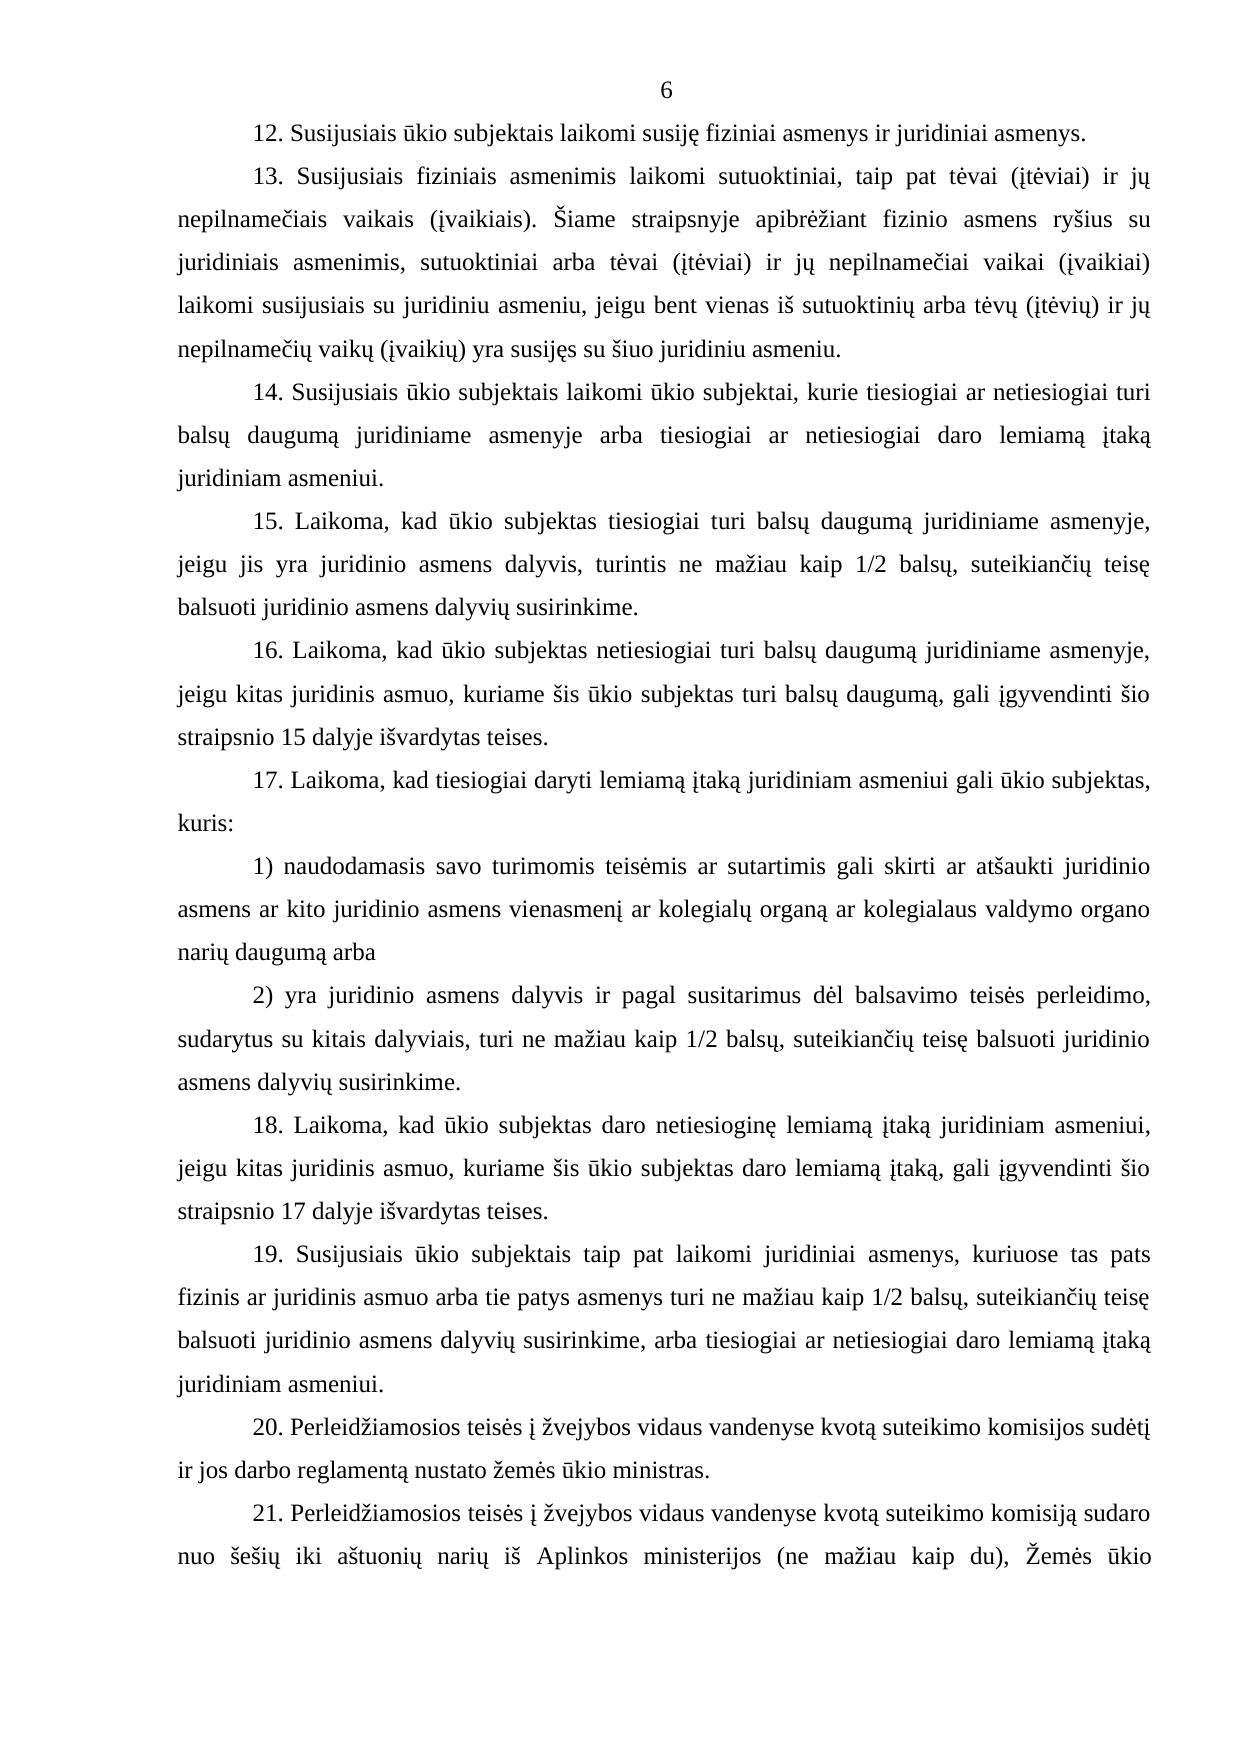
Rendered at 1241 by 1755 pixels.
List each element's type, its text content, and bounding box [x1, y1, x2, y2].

text 20. Perleidžiamosios teisės į žvejybos vidaus vandenyse kvotą suteikimo komisijos sudėtį ir jos darbo reglamentą nustato žemės ūkio ministras. [177, 1412, 1152, 1484]
text 19. Susijusiais ūkio subjektais taip pat laikomi juridiniai asmenys, kuriuose tas pats fizinis ar juridinis asmuo arba tie patys asmenys turi ne mažiau kaip 1/2 balsų, suteikiančių teisę balsuoti juridinio asmens dalyvių susirinkime, arba tiesiogiai ar netiesiogiai daro lemiamą įtaką juridiniam asmeniui. [177, 1239, 1152, 1397]
text 17. Laikoma, kad tiesiogiai daryti lemiamą įtaką juridiniam asmeniui gali ūkio subjektas, kuris: [177, 765, 1152, 837]
text 1) naudodamasis savo turimomis teisėmis ar sutartimis gali skirti ar atšaukti juridinio asmens ar kito juridinio asmens vienasmenį ar kolegialų organą ar kolegialaus valdymo organo narių daugumą arba [177, 851, 1152, 966]
text 18. Laikoma, kad ūkio subjektas daro netiesioginę lemiamą įtaką juridiniam asmeniui, jeigu kitas juridinis asmuo, kuriame šis ūkio subjektas daro lemiamą įtaką, gali įgyvendinti šio straipsnio 17 dalyje išvardytas teises. [177, 1110, 1152, 1225]
text 12. Susijusiais ūkio subjektais laikomi susiję fiziniai asmenys ir juridiniai asmenys. [177, 118, 1152, 147]
text 15. Laikoma, kad ūkio subjektas tiesiogiai turi balsų daugumą juridiniame asmenyje, jeigu jis yra juridinio asmens dalyvis, turintis ne mažiau kaip 1/2 balsų, suteikiančių teisę balsuoti juridinio asmens dalyvių susirinkime. [177, 506, 1152, 621]
text 16. Laikoma, kad ūkio subjektas netiesiogiai turi balsų daugumą juridiniame asmenyje, jeigu kitas juridinis asmuo, kuriame šis ūkio subjektas turi balsų daugumą, gali įgyvendinti šio straipsnio 15 dalyje išvardytas teises. [177, 636, 1152, 751]
text 14. Susijusiais ūkio subjektais laikomi ūkio subjektai, kurie tiesiogiai ar netiesiogiai turi balsų daugumą juridiniame asmenyje arba tiesiogiai ar netiesiogiai daro lemiamą įtaką juridiniam asmeniui. [177, 377, 1152, 492]
text 13. Susijusiais fiziniais asmenimis laikomi sutuoktiniai, taip pat tėvai (įtėviai) ir jų nepilnamečiais vaikais (įvaikiais). Šiame straipsnyje apibrėžiant fizinio asmens ryšius su juridiniais asmenimis, sutuoktiniai arba tėvai (įtėviai) ir jų nepilnamečiai vaikai (įvaikiai) laikomi susijusiais su juridiniu asmeniu, jeigu bent vienas iš sutuoktinių arba tėvų (įtėvių) ir jų nepilnamečių vaikų (įvaikių) yra susijęs su šiuo juridiniu asmeniu. [177, 161, 1152, 362]
text 2) yra juridinio asmens dalyvis ir pagal susitarimus dėl balsavimo teisės perleidimo, sudarytus su kitais dalyviais, turi ne mažiau kaip 1/2 balsų, suteikiančių teisę balsuoti juridinio asmens dalyvių susirinkime. [177, 981, 1152, 1096]
text 21. Perleidžiamosios teisės į žvejybos vidaus vandenyse kvotą suteikimo komisiją sudaro nuo šešių iki aštuonių narių iš Aplinkos ministerijos (ne mažiau kaip du), Žemės ūkio [177, 1498, 1152, 1570]
